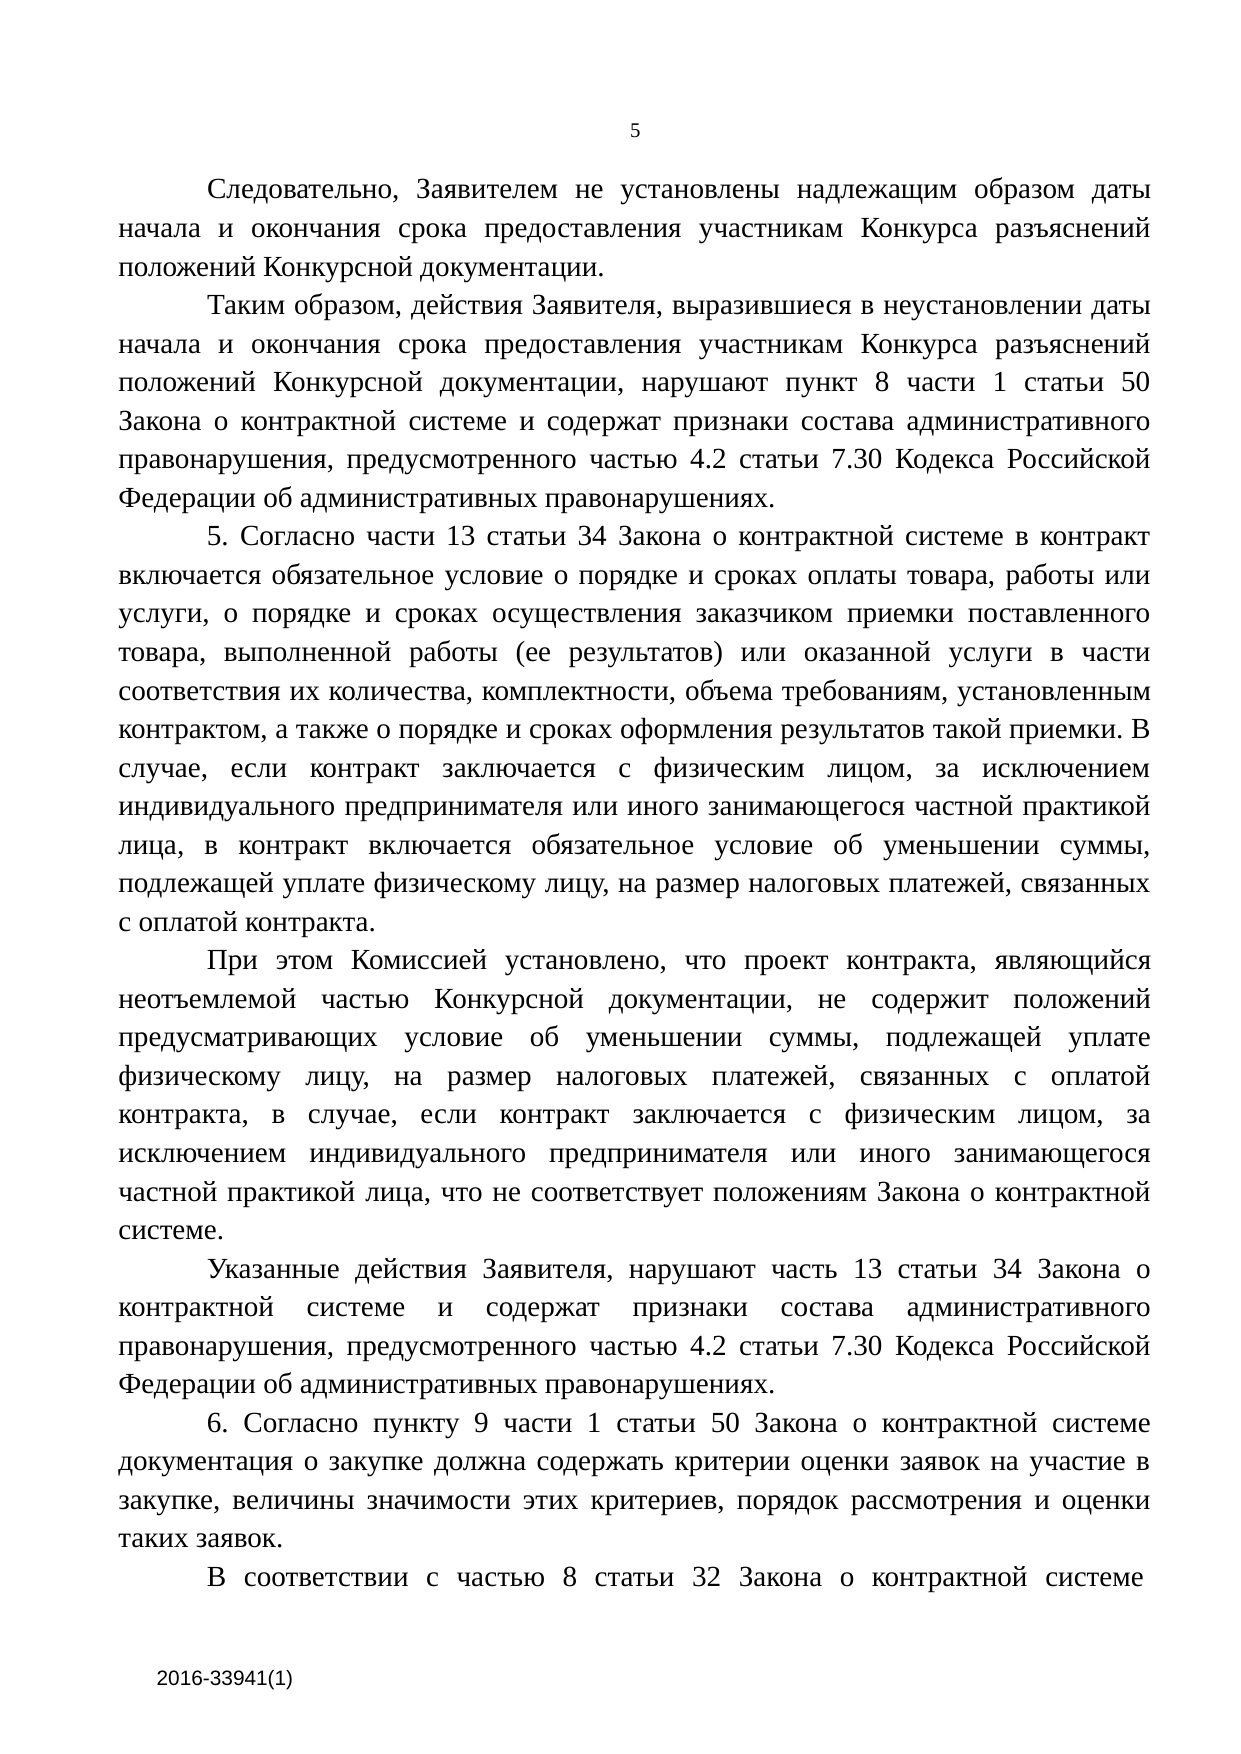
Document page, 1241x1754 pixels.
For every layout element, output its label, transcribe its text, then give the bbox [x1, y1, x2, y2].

text Таким образом, действия Заявителя, выразившиеся в неустановлении даты начала и окончания срока предоставления участникам Конкурса разъяснений положений Конкурсной документации, нарушают пункт 8 части 1 статьи 50 Закона о контрактной системе и содержат признаки состава административного правонарушения, предусмотренного частью 4.2 статьи 7.30 Кодекса Российской Федерации об административных правонарушениях. [118, 287, 1152, 513]
text 6. Согласно пункту 9 части 1 статьи 50 Закона о контрактной системе документация о закупке должна содержать критерии оценки заявок на участие в закупке, величины значимости этих критериев, порядок рассмотрения и оценки таких заявок. [118, 1405, 1152, 1554]
text Следовательно, Заявителем не установлены надлежащим образом даты начала и окончания срока предоставления участникам Конкурса разъяснений положений Конкурсной документации. [118, 172, 1152, 282]
text При этом Комиссией установлено, что проект контракта, являющийся неотъемлемой частью Конкурсной документации, не содержит положений предусматривающих условие об уменьшении суммы, подлежащей уплате физическому лицу, на размер налоговых платежей, связанных с оплатой контракта, в случае, если контракт заключается с физическим лицом, за исключением индивидуального предпринимателя или иного занимающегося частной практикой лица, что не соответствует положениям Закона о контрактной системе. [118, 942, 1152, 1246]
text 5. Согласно части 13 статьи 34 Закона о контрактной системе в контракт включается обязательное условие о порядке и сроках оплаты товара, работы или услуги, о порядке и сроках осуществления заказчиком приемки поставленного товара, выполненной работы (ее результатов) или оказанной услуги в части соответствия их количества, комплектности, объема требованиям, установленным контрактом, а также о порядке и сроках оформления результатов такой приемки. В случае, если контракт заключается с физическим лицом, за исключением индивидуального предпринимателя или иного занимающегося частной практикой лица, в контракт включается обязательное условие об уменьшении суммы, подлежащей уплате физическому лицу, на размер налоговых платежей, связанных с оплатой контракта. [118, 518, 1152, 937]
text В соответствии с частью 8 статьи 32 Закона о контрактной системе [118, 1559, 1152, 1593]
text Указанные действия Заявителя, нарушают часть 13 статьи 34 Закона о контрактной системе и содержат признаки состава административного правонарушения, предусмотренного частью 4.2 статьи 7.30 Кодекса Российской Федерации об административных правонарушениях. [118, 1251, 1152, 1400]
